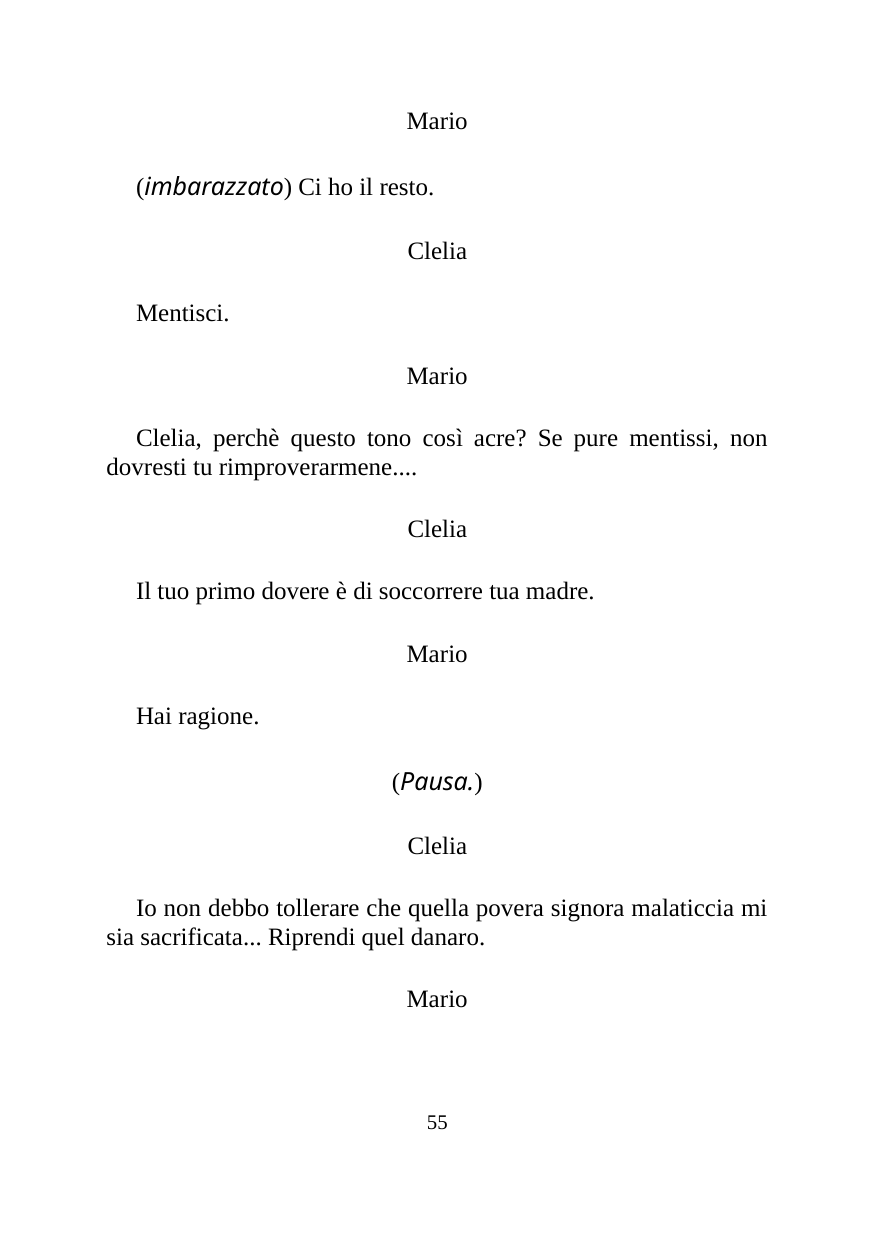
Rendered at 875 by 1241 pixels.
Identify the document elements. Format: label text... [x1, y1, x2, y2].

text Mario [106, 361, 768, 389]
text Mario [106, 639, 768, 667]
text Clelia [106, 514, 768, 543]
text Clelia [106, 831, 768, 859]
text Mario [106, 106, 768, 135]
text Clelia, perchè questo tono così acre? Se pure mentissi, non dovresti tu rimproverarmene.... [106, 423, 768, 481]
text (Pausa.) [106, 763, 768, 797]
text Il tuo primo dovere è di soccorrere tua madre. [106, 576, 768, 605]
text Mario [106, 984, 768, 1013]
text Hai ragione. [106, 701, 768, 730]
text Clelia [106, 236, 768, 265]
text Io non debbo tollerare che quella povera signora malaticcia mi sia sacrificata... Riprendi quel danaro. [106, 893, 768, 951]
text (imbarazzato) Ci ho il resto. [106, 168, 768, 203]
text Mentisci. [106, 298, 768, 327]
